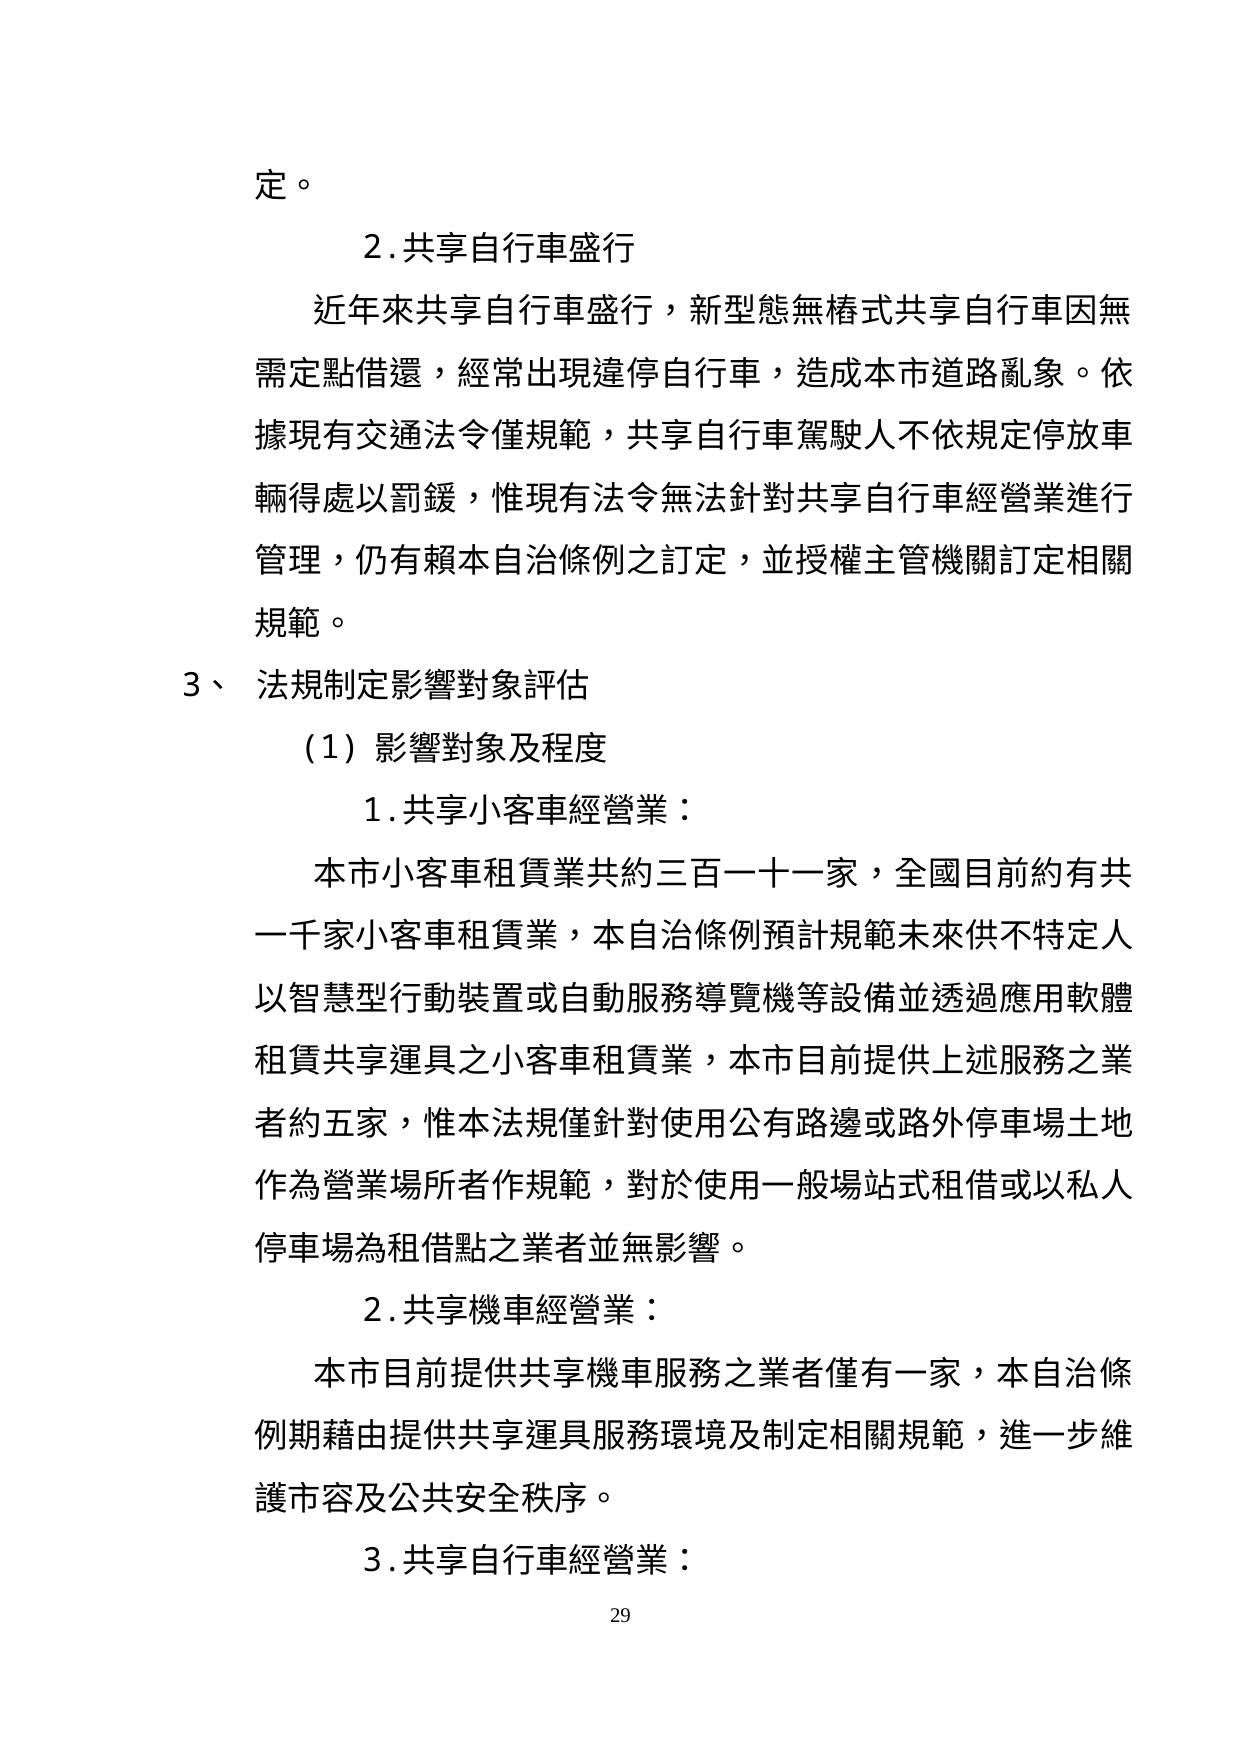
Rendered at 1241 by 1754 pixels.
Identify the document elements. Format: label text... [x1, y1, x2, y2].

text 定。 [254, 142, 1134, 204]
list 法規制定影響對象評估 [181, 642, 1134, 704]
text 本市目前提供共享機車服務之業者僅有一家，本自治條例期藉由提供共享運具服務環境及制定相關規範，進一步維護市容及公共安全秩序。 [254, 1329, 1134, 1517]
list 共享自行車經營業： [362, 1517, 1134, 1579]
text 近年來共享自行車盛行，新型態無樁式共享自行車因無需定點借還，經常出現違停自行車，造成本市道路亂象。依據現有交通法令僅規範，共享自行車駕駛人不依規定停放車輛得處以罰鍰，惟現有法令無法針對共享自行車經營業進行管理，仍有賴本自治條例之訂定，並授權主管機關訂定相關規範。 [254, 267, 1134, 642]
list 共享自行車盛行 [362, 204, 1134, 267]
list 影響對象及程度 [299, 704, 1134, 767]
list 共享小客車經營業： [362, 767, 1134, 829]
text 本市小客車租賃業共約三百一十一家，全國目前約有共一千家小客車租賃業，本自治條例預計規範未來供不特定人以智慧型行動裝置或自動服務導覽機等設備並透過應用軟體租賃共享運具之小客車租賃業，本市目前提供上述服務之業者約五家，惟本法規僅針對使用公有路邊或路外停車場土地作為營業場所者作規範，對於使用一般場站式租借或以私人停車場為租借點之業者並無影響。 [254, 829, 1134, 1267]
list 共享機車經營業： [362, 1267, 1134, 1329]
